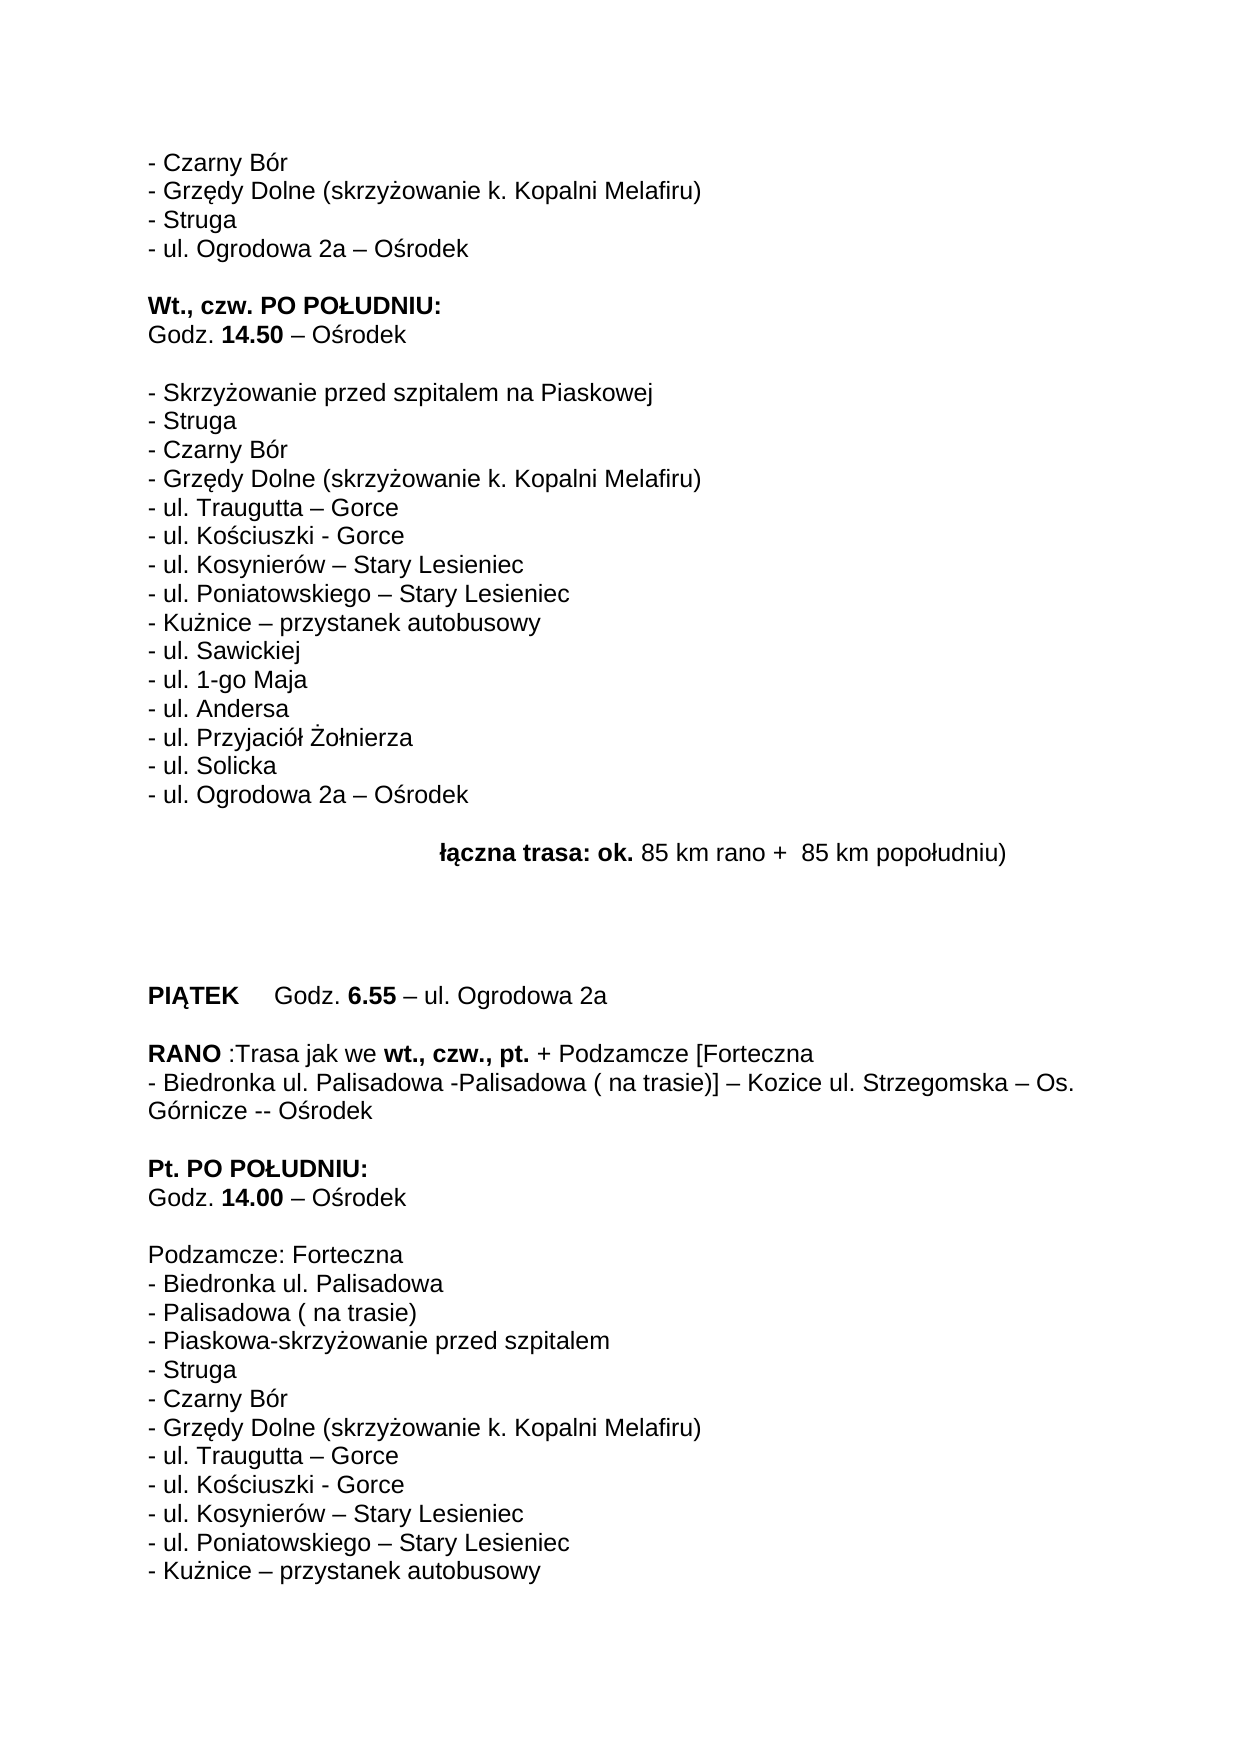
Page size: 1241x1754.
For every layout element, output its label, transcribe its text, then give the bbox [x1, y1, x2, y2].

text - Czarny Bór [148, 435, 1093, 464]
text - ul. Solicka [148, 751, 1093, 780]
text - Grzędy Dolne (skrzyżowanie k. Kopalni Melafiru) [148, 1413, 1093, 1441]
text - ul. Andersa [148, 694, 1093, 723]
text - Czarny Bór [148, 1384, 1093, 1413]
text Wt., czw. PO POŁUDNIU: [148, 291, 1093, 320]
text - Biedronka ul. Palisadowa -Palisadowa ( na trasie)] – Kozice ul. Strzegomska – Os. Górnicze -- Ośrodek [148, 1068, 1093, 1125]
text - ul. Ogrodowa 2a – Ośrodek [148, 234, 1093, 263]
text Podzamcze: Forteczna [148, 1240, 1093, 1269]
text - Struga [148, 1355, 1093, 1384]
text RANO :Trasa jak we wt., czw., pt. + Podzamcze [Forteczna [148, 1039, 1093, 1068]
text - Palisadowa ( na trasie) [148, 1298, 1093, 1326]
text - ul. Kościuszki - Gorce [148, 1470, 1093, 1499]
text - ul. Poniatowskiego – Stary Lesieniec [148, 579, 1093, 608]
text - ul. Poniatowskiego – Stary Lesieniec [148, 1528, 1093, 1556]
text - ul. Sawickiej [148, 636, 1093, 665]
text - ul. Kosynierów – Stary Lesieniec [148, 1499, 1093, 1528]
text - ul. Przyjaciół Żołnierza [148, 723, 1093, 751]
text - ul. 1-go Maja [148, 665, 1093, 694]
text PIĄTEK Godz. 6.55 – ul. Ogrodowa 2a [148, 981, 1093, 1010]
text Pt. PO POŁUDNIU: [148, 1154, 1093, 1183]
text - Grzędy Dolne (skrzyżowanie k. Kopalni Melafiru) [148, 464, 1093, 493]
text - Kużnice – przystanek autobusowy [148, 1556, 1093, 1585]
text - Struga [148, 205, 1093, 234]
text - ul. Traugutta – Gorce [148, 493, 1093, 521]
text - ul. Traugutta – Gorce [148, 1441, 1093, 1470]
text - Struga [148, 406, 1093, 435]
text - Skrzyżowanie przed szpitalem na Piaskowej [148, 378, 1093, 406]
text - Grzędy Dolne (skrzyżowanie k. Kopalni Melafiru) [148, 176, 1093, 205]
text - ul. Ogrodowa 2a – Ośrodek [148, 780, 1093, 809]
text - ul. Kosynierów – Stary Lesieniec [148, 550, 1093, 579]
text - Czarny Bór [148, 148, 1093, 176]
text Godz. 14.00 – Ośrodek [148, 1183, 1093, 1211]
text - Piaskowa-skrzyżowanie przed szpitalem [148, 1326, 1093, 1355]
text - Kużnice – przystanek autobusowy [148, 608, 1093, 636]
text - Biedronka ul. Palisadowa [148, 1269, 1093, 1298]
text - ul. Kościuszki - Gorce [148, 521, 1093, 550]
text Godz. 14.50 – Ośrodek [148, 320, 1093, 349]
text łączna trasa: ok. 85 km rano + 85 km popołudniu) [148, 838, 1093, 866]
